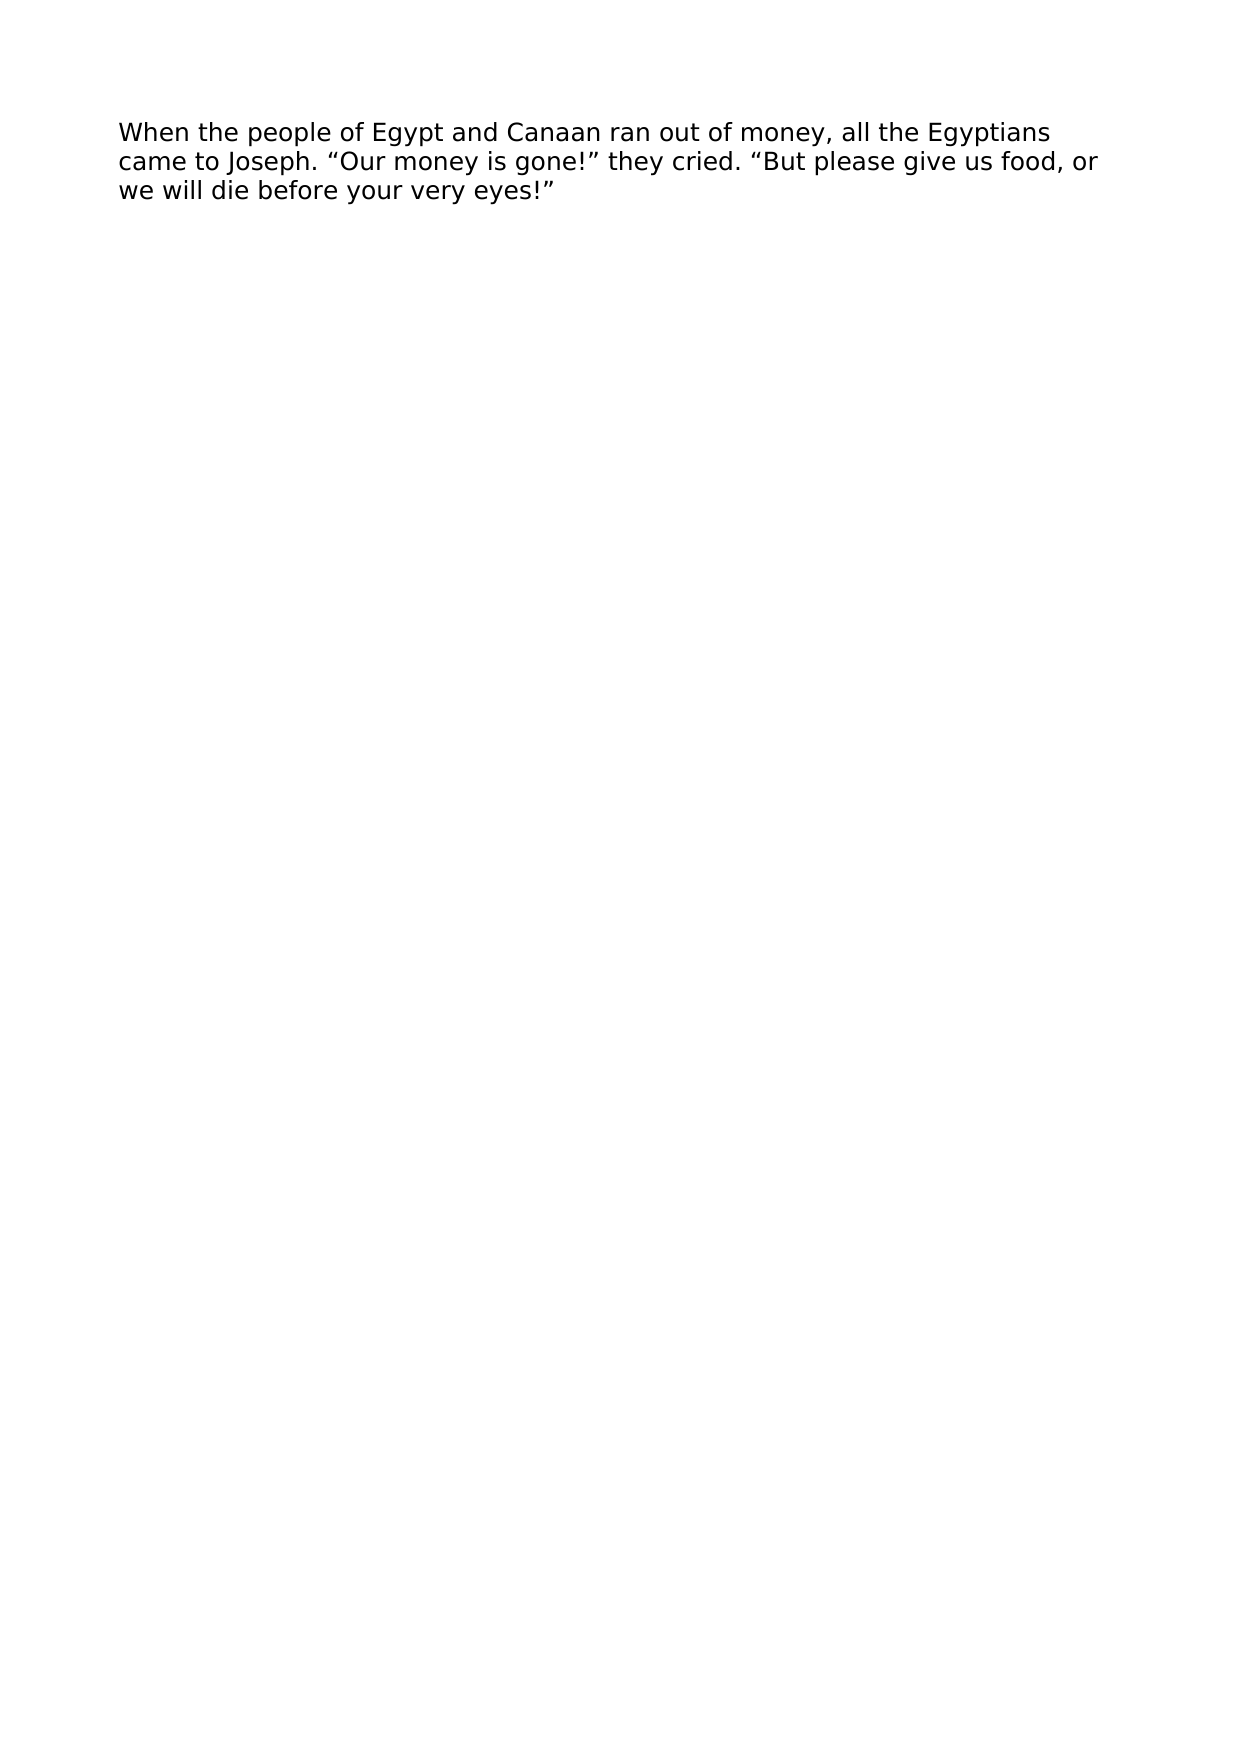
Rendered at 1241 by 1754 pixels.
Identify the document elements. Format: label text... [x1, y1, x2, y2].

text When the people of Egypt and Canaan ran out of money, all the Egyptians came to Joseph. “Our money is gone!” they cried. “But please give us food, or we will die before your very eyes!” [118, 118, 1122, 206]
